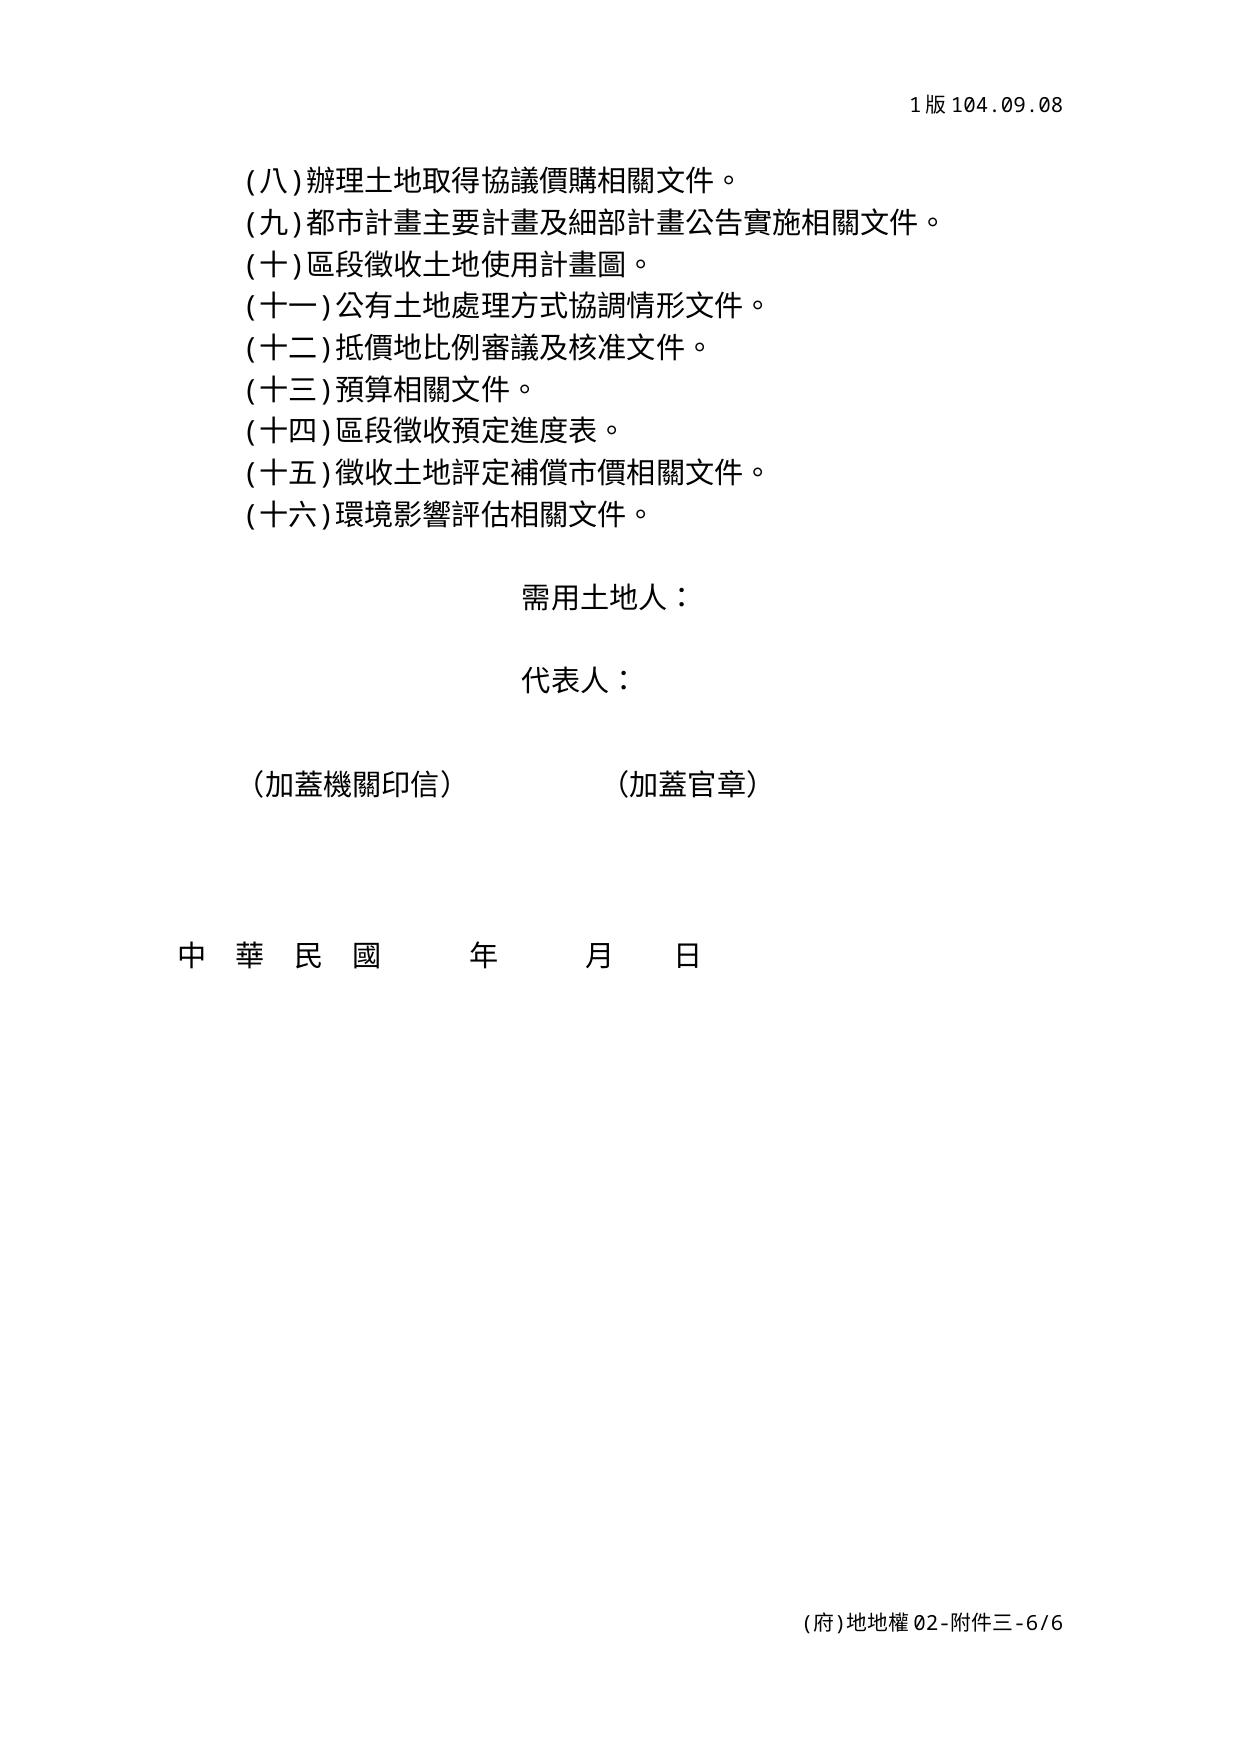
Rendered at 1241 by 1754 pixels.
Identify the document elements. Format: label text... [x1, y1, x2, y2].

text (十二)抵價地比例審議及核准文件。 [242, 325, 1063, 367]
text (十)區段徵收土地使用計畫圖。 [242, 242, 1063, 283]
text (八)辦理土地取得協議價購相關文件。 [242, 158, 1063, 200]
text 中 華 民 國 年 月 日 [177, 912, 1063, 975]
text (十四)區段徵收預定進度表。 [242, 408, 1063, 450]
text 代表人： [177, 658, 1063, 700]
text （加蓋機關印信） （加蓋官章） [177, 762, 1063, 804]
text (九)都市計畫主要計畫及細部計畫公告實施相關文件。 [242, 200, 1063, 242]
text 需用土地人： [177, 575, 1063, 617]
text (十六)環境影響評估相關文件。 [242, 492, 1063, 533]
text (十五)徵收土地評定補償市價相關文件。 [242, 450, 1063, 492]
text (十一)公有土地處理方式協調情形文件。 [242, 283, 1063, 325]
text (十三)預算相關文件。 [242, 367, 1063, 408]
